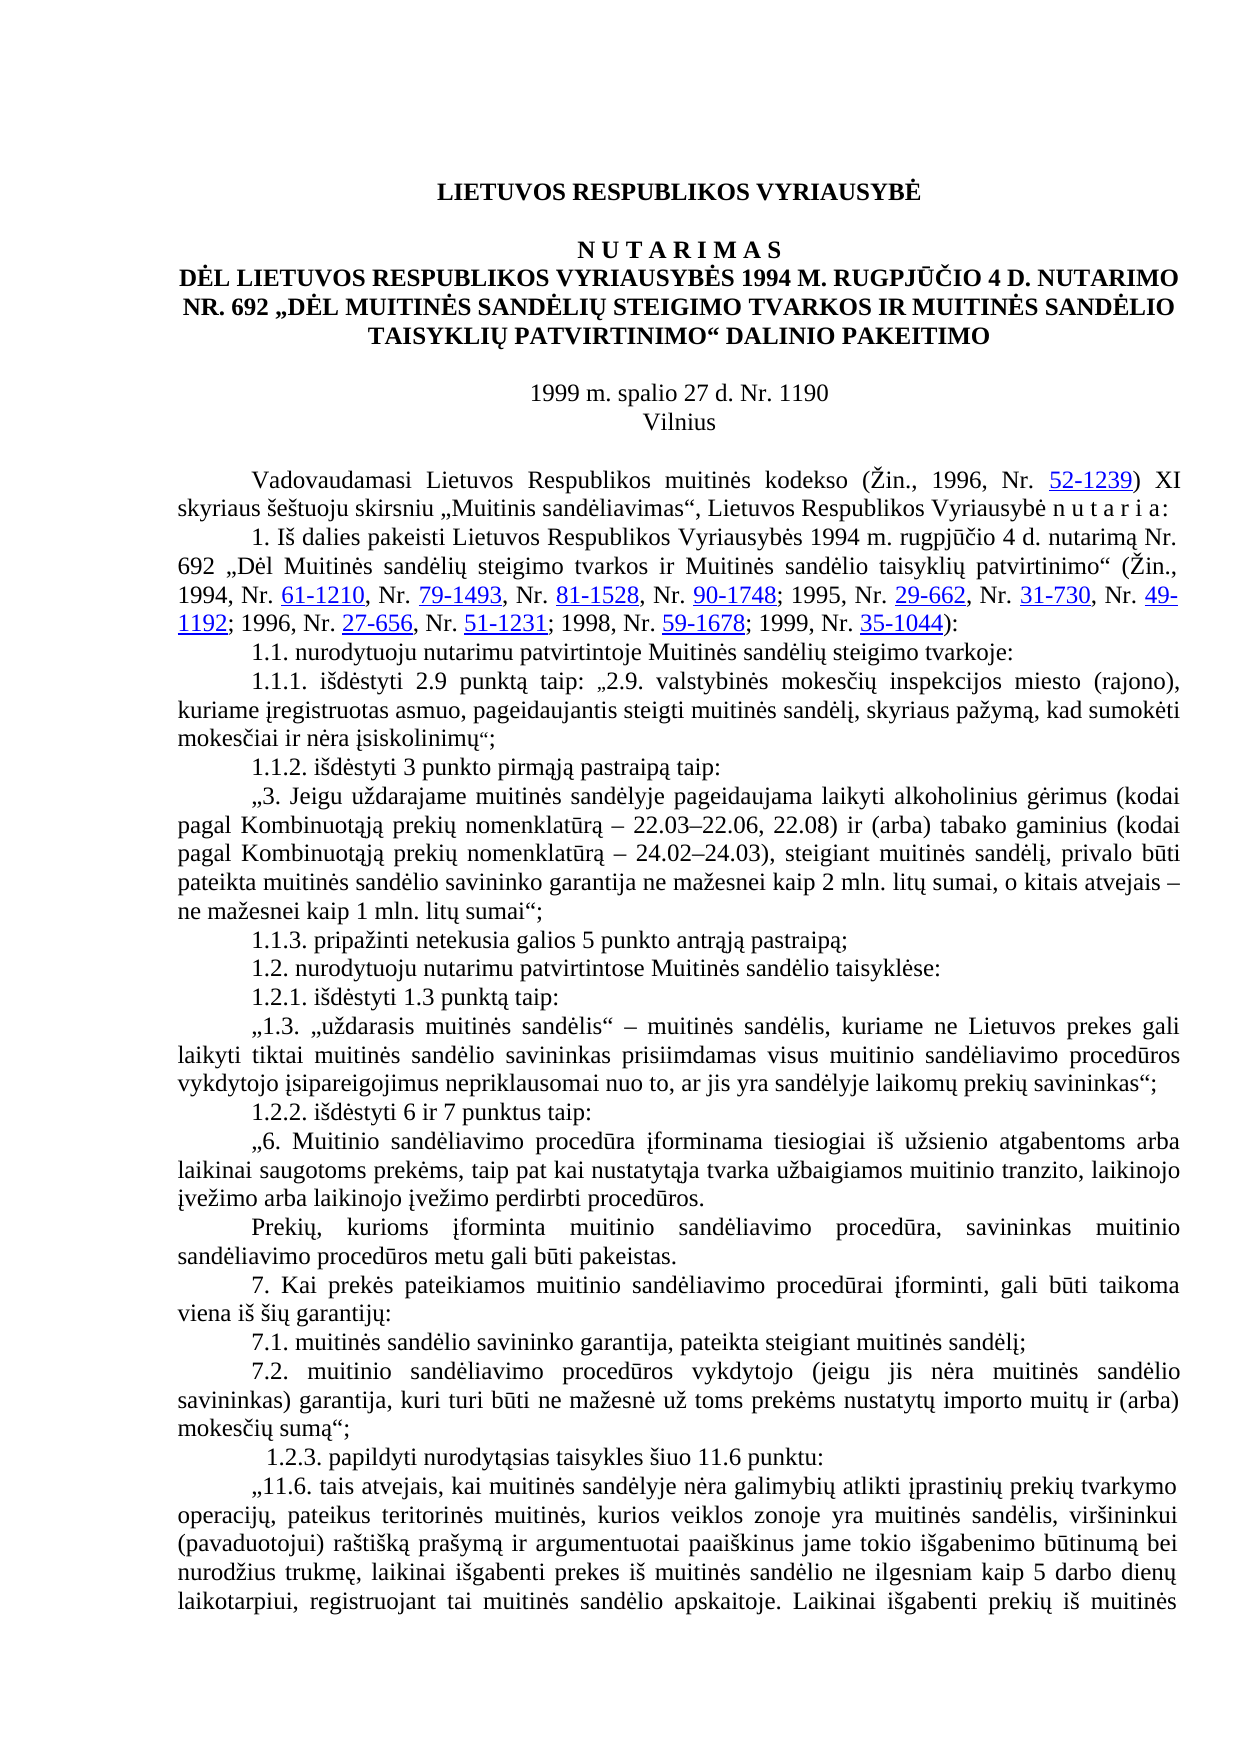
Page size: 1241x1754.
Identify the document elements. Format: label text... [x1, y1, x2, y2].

text 7.2. muitinio sandėliavimo procedūros vykdytojo (jeigu jis nėra muitinės sandėlio savininkas) garantija, kuri turi būti ne mažesnė už toms prekėms nustatytų importo muitų ir (arba) mokesčių sumą“; [177, 1356, 1181, 1442]
text „3. Jeigu uždarajame muitinės sandėlyje pageidaujama laikyti alkoholinius gėrimus (kodai pagal Kombinuotąją prekių nomenklatūrą – 22.03–22.06, 22.08) ir (arba) tabako gaminius (kodai pagal Kombinuotąją prekių nomenklatūrą – 24.02–24.03), steigiant muitinės sandėlį, privalo būti pateikta muitinės sandėlio savininko garantija ne mažesnei kaip 2 mln. litų sumai, o kitais atvejais – ne mažesnei kaip 1 mln. litų sumai“; [177, 781, 1181, 925]
text 1999 m. spalio 27 d. Nr. 1190 [177, 378, 1181, 407]
text 1.1.3. pripažinti netekusia galios 5 punkto antrąją pastraipą; [177, 925, 1181, 953]
text 7. Kai prekės pateikiamos muitinio sandėliavimo procedūrai įforminti, gali būti taikoma viena iš šių garantijų: [177, 1270, 1181, 1327]
text 7.1. muitinės sandėlio savininko garantija, pateikta steigiant muitinės sandėlį; [177, 1327, 1181, 1356]
text 1.1.2. išdėstyti 3 punkto pirmąją pastraipą taip: [177, 752, 1181, 781]
text Vadovaudamasi Lietuvos Respublikos muitinės kodekso (Žin., 1996, Nr. 52-1239) XI skyriaus šeštuoju skirsniu „Muitinis sandėliavimas“, Lietuvos Respublikos Vyriausybė nutaria: [177, 465, 1181, 522]
text DĖL LIETUVOS RESPUBLIKOS VYRIAUSYBĖS 1994 M. RUGPJŪČIO 4 D. NUTARIMO NR. 692 „DĖL MUITINĖS SANDĖLIŲ STEIGIMO TVARKOS IR MUITINĖS SANDĖLIO TAISYKLIŲ PATVIRTINIMO“ DALINIO PAKEITIMO [177, 263, 1181, 350]
text „11.6. tais atvejais, kai muitinės sandėlyje nėra galimybių atlikti įprastinių prekių tvarkymo operacijų, pateikus teritorinės muitinės, kurios veiklos zonoje yra muitinės sandėlis, viršininkui (pavaduotojui) raštišką prašymą ir argumentuotai paaiškinus jame tokio išgabenimo būtinumą bei nurodžius trukmę, laikinai išgabenti prekes iš muitinės sandėlio ne ilgesniam kaip 5 darbo dienų laikotarpiui, registruojant tai muitinės sandėlio apskaitoje. Laikinai išgabenti prekių iš muitinės [177, 1471, 1178, 1615]
text 1.2.1. išdėstyti 1.3 punktą taip: [177, 982, 1181, 1011]
text Prekių, kurioms įforminta muitinio sandėliavimo procedūra, savininkas muitinio sandėliavimo procedūros metu gali būti pakeistas. [177, 1212, 1181, 1270]
text 1.2. nurodytuoju nutarimu patvirtintose Muitinės sandėlio taisyklėse: [177, 953, 1181, 982]
text 1.2.3. papildyti nurodytąsias taisykles šiuo 11.6 punktu: [192, 1442, 1178, 1471]
text 1. Iš dalies pakeisti Lietuvos Respublikos Vyriausybės 1994 m. rugpjūčio 4 d. nutarimą Nr. 692 „Dėl Muitinės sandėlių steigimo tvarkos ir Muitinės sandėlio taisyklių patvirtinimo“ (Žin., 1994, Nr. 61-1210, Nr. 79-1493, Nr. 81-1528, Nr. 90-1748; 1995, Nr. 29-662, Nr. 31-730, Nr. 49-1192; 1996, Nr. 27-656, Nr. 51-1231; 1998, Nr. 59-1678; 1999, Nr. 35-1044): [177, 522, 1178, 637]
text N U T A R I M A S [177, 235, 1181, 263]
text LIETUVOS RESPUBLIKOS VYRIAUSYBĖ [177, 177, 1181, 206]
text „6. Muitinio sandėliavimo procedūra įforminama tiesiogiai iš užsienio atgabentoms arba laikinai saugotoms prekėms, taip pat kai nustatytąja tvarka užbaigiamos muitinio tranzito, laikinojo įvežimo arba laikinojo įvežimo perdirbti procedūros. [177, 1126, 1181, 1212]
text 1.2.2. išdėstyti 6 ir 7 punktus taip: [177, 1097, 1181, 1126]
text 1.1.1. išdėstyti 2.9 punktą taip: „2.9. valstybinės mokesčių inspekcijos miesto (rajono), kuriame įregistruotas asmuo, pageidaujantis steigti muitinės sandėlį, skyriaus pažymą, kad sumokėti mokesčiai ir nėra įsiskolinimų“; [177, 666, 1181, 752]
text „1.3. „uždarasis muitinės sandėlis“ – muitinės sandėlis, kuriame ne Lietuvos prekes gali laikyti tiktai muitinės sandėlio savininkas prisiimdamas visus muitinio sandėliavimo procedūros vykdytojo įsipareigojimus nepriklausomai nuo to, ar jis yra sandėlyje laikomų prekių savininkas“; [177, 1011, 1181, 1097]
text 1.1. nurodytuoju nutarimu patvirtintoje Muitinės sandėlių steigimo tvarkoje: [177, 637, 1181, 666]
text Vilnius [177, 407, 1181, 436]
